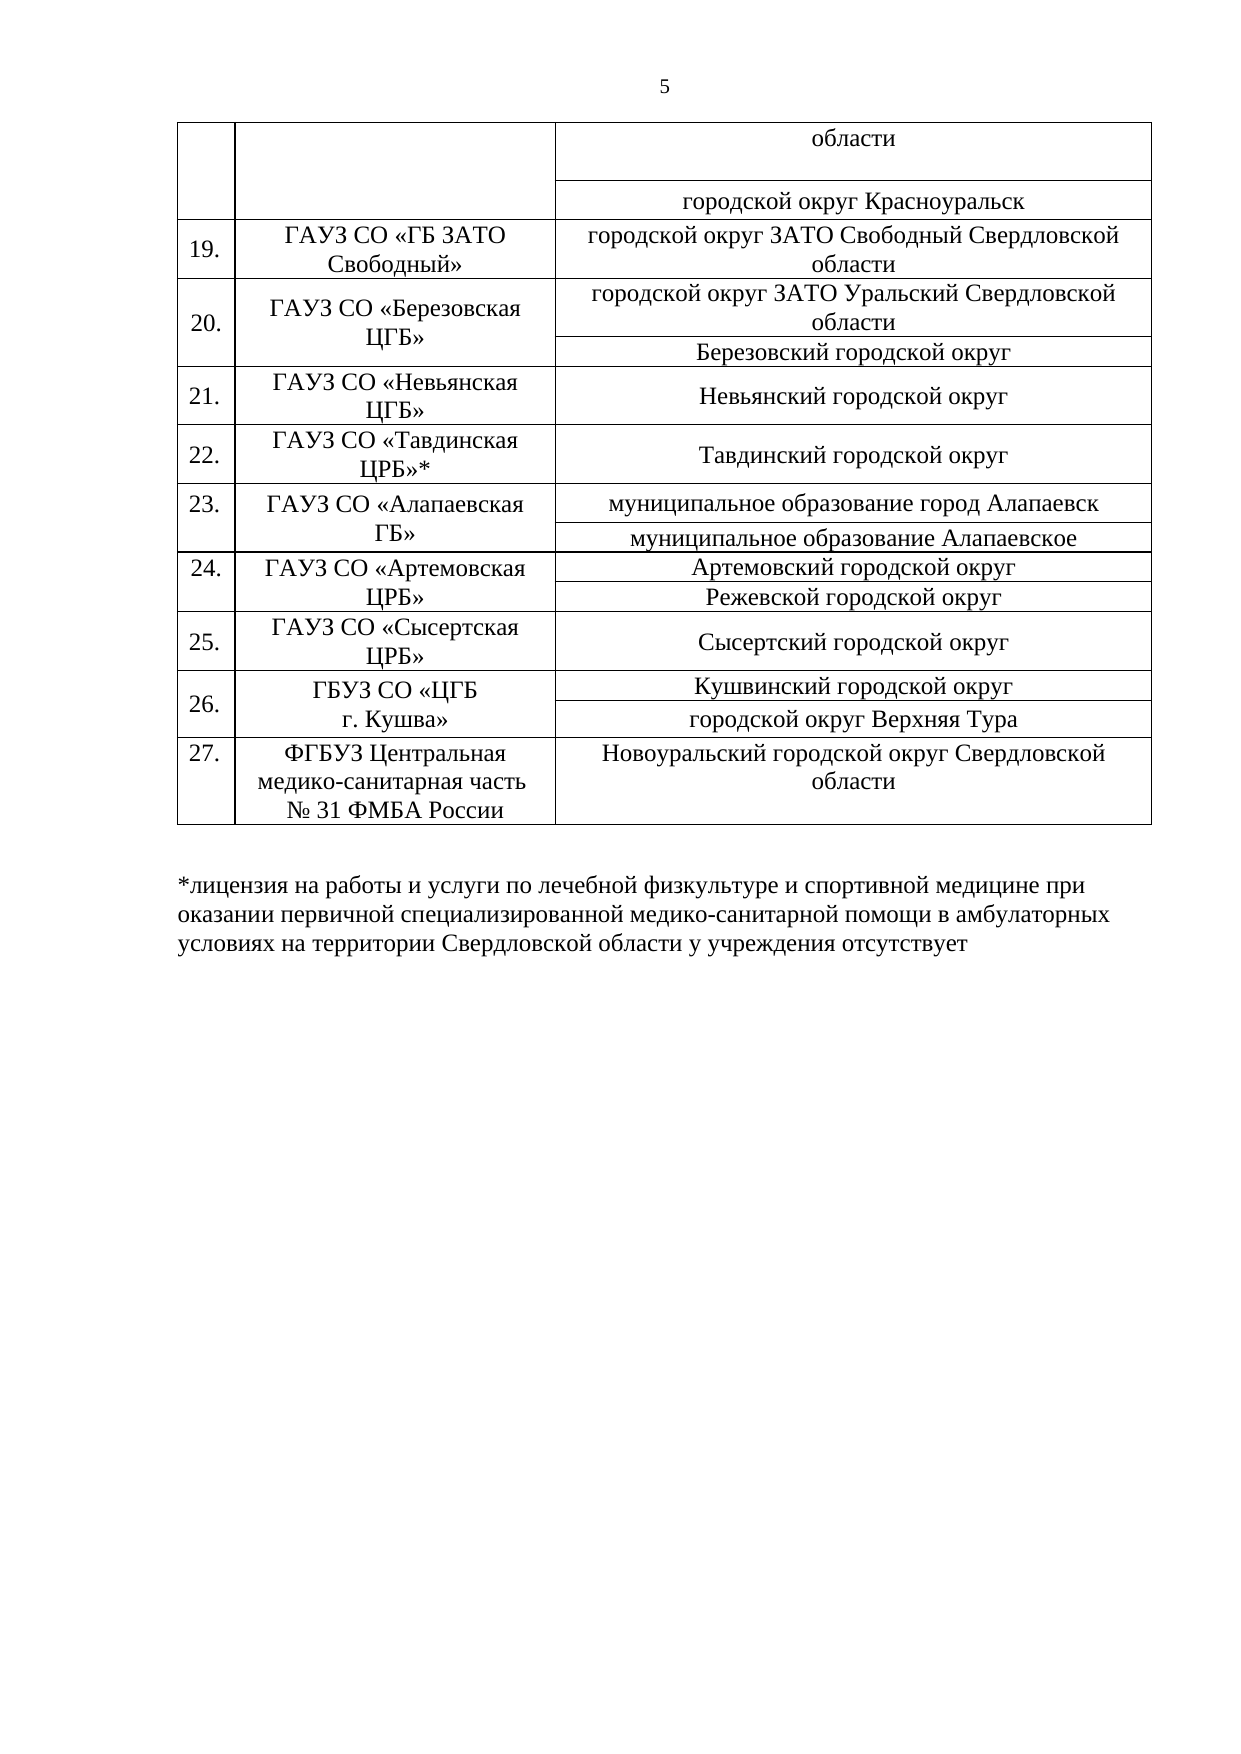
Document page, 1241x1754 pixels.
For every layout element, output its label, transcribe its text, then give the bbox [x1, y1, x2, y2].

table_cell Режевской городской округ [556, 582, 1151, 611]
table_cell ГАУЗ СО «Алапаевская ГБ» [236, 484, 555, 551]
table_cell Новоуральский городской округ Свердловской области [556, 738, 1151, 824]
table_cell [236, 123, 555, 219]
table_cell 20. [178, 279, 234, 366]
table_cell [178, 123, 234, 219]
table_cell городской округ Верхняя Тура [556, 701, 1151, 737]
table_cell 26. [178, 671, 234, 737]
table_cell 21. [178, 367, 234, 424]
table_cell 27. [178, 738, 234, 824]
table_cell 22. [178, 425, 234, 483]
table_cell 23. [178, 484, 234, 551]
table_cell городской округ Красноуральск [556, 181, 1151, 219]
table_cell Сысертский городской округ [556, 612, 1151, 670]
text *лицензия на работы и услуги по лечебной физкультуре и спортивной медицине при оказании первичной специализированной медико-санитарной помощи в амбулаторных условиях на территории Свердловской области у учреждения отсутствует [177, 870, 1152, 957]
table_cell ФГБУЗ Центральная медико-санитарная часть № 31 ФМБА России [236, 738, 555, 824]
table_cell Невьянский городской округ [556, 367, 1151, 424]
table_cell 25. [178, 612, 234, 670]
table_cell городской округ ЗАТО Уральский Свердловской области [556, 279, 1151, 336]
table_cell ГАУЗ СО «Артемовская ЦРБ» [236, 553, 555, 611]
table_cell ГБУЗ СО «ЦГБ г. Кушва» [236, 671, 555, 737]
table_cell 19. [178, 220, 234, 277]
table_cell 24. [178, 553, 234, 611]
table_cell ГАУЗ СО «Тавдинская ЦРБ»* [236, 425, 555, 483]
table_cell ГАУЗ СО «Невьянская ЦГБ» [236, 367, 555, 424]
table_cell ГАУЗ СО «Березовская ЦГБ» [236, 279, 555, 366]
table_cell городской округ ЗАТО Свободный Свердловской области [556, 220, 1151, 277]
table_cell Березовский городской округ [556, 337, 1151, 366]
table_cell ГАУЗ СО «Сысертская ЦРБ» [236, 612, 555, 670]
table_cell муниципальное образование город Алапаевск [556, 484, 1151, 522]
table_cell области [556, 123, 1151, 180]
table_cell Тавдинский городской округ [556, 425, 1151, 483]
table_cell Кушвинский городской округ [556, 671, 1151, 700]
table_cell муниципальное образование Алапаевское [556, 523, 1151, 551]
table_cell ГАУЗ СО «ГБ ЗАТО Свободный» [236, 220, 555, 277]
table_cell Артемовский городской округ [556, 553, 1151, 581]
